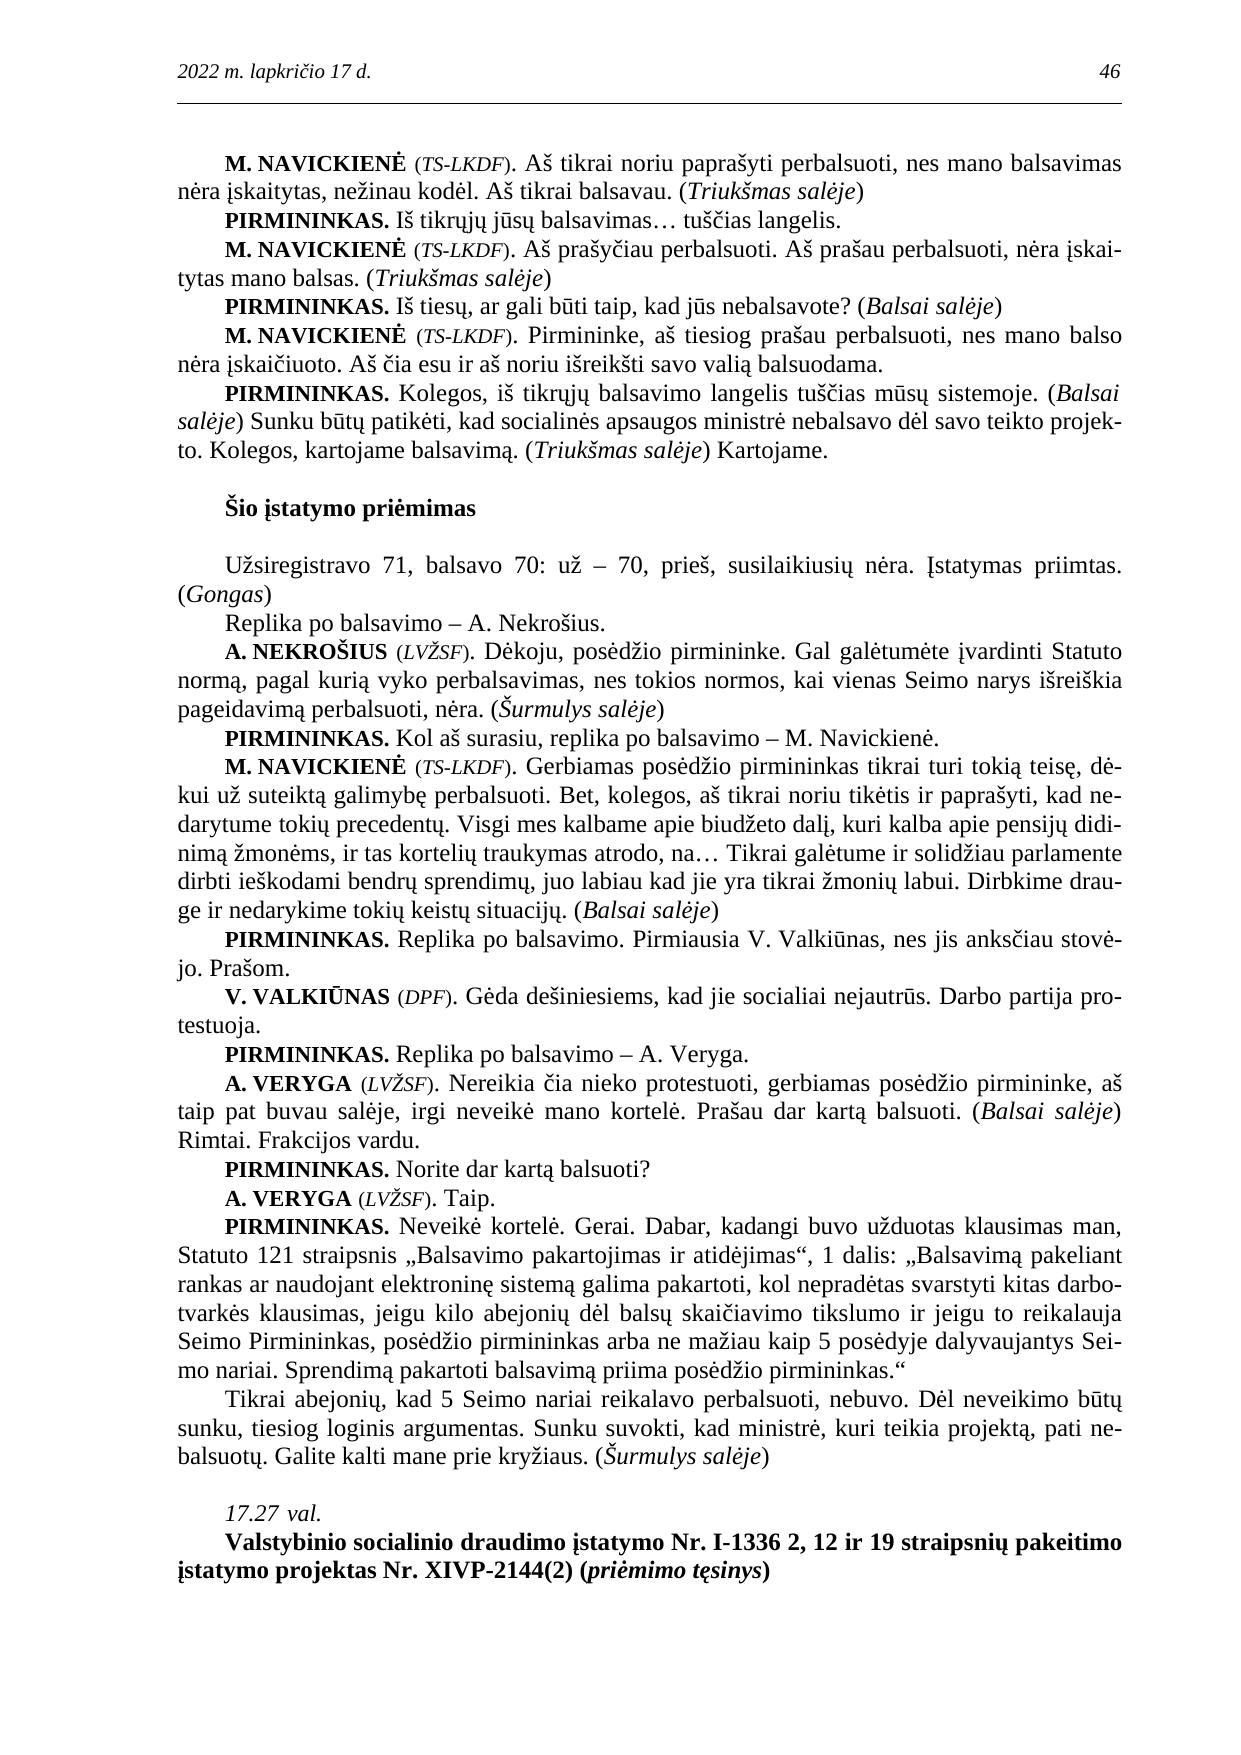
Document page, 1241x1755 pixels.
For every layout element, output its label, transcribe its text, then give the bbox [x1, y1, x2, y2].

text PIRMININKAS. Iš tie­sų, ar ga­li bū­ti taip, kad jūs ne­bal­sa­vo­te? (Bal­sai sa­lė­je) [177, 291, 1122, 320]
text A. NEKROŠIUS (LVŽSF). Dė­ko­ju, po­sė­džio pir­mi­nin­ke. Gal ga­lė­tu­mė­te įvar­din­ti Sta­tu­to nor­mą, pa­gal ku­rią vy­ko per­bal­sa­vi­mas, nes to­kios nor­mos, kai vie­nas Sei­mo na­rys iš­reiš­kia pa­gei­da­vi­mą per­bal­suo­ti, nė­ra. (Šur­mu­lys sa­lė­je) [177, 636, 1122, 723]
text M. NAVICKIENĖ (TS-LKDF). Ger­bia­mas po­sė­džio pir­mi­nin­kas tik­rai tu­ri to­kią tei­sę, dė­kui už su­teik­tą ga­li­my­bę per­bal­suo­ti. Bet, ko­le­gos, aš tik­rai no­riu ti­kė­tis ir pa­pra­šy­ti, kad ne­da­ry­tu­me to­kių pre­ce­den­tų. Vis­gi mes kal­ba­me apie biu­dže­to da­lį, ku­ri kal­ba apie pen­si­jų di­di­ni­mą žmo­nėms, ir tas kor­te­lių trau­ky­mas at­ro­do, na… Tik­rai ga­lė­tu­me ir so­li­džiau par­la­men­te dirb­ti ieš­ko­da­mi ben­drų spren­di­mų, juo la­biau kad jie yra tik­rai žmo­nių la­bui. Dirb­ki­me drau­ge ir ne­da­ry­ki­me to­kių keis­tų si­tu­a­ci­jų. (Bal­sai sa­lė­je) [177, 751, 1122, 924]
text Vals­ty­bi­nio so­cia­li­nio drau­di­mo įsta­ty­mo Nr. I-1336 2, 12 ir 19 straips­nių pa­kei­ti­mo įsta­ty­mo pro­jek­tas Nr. XIVP-2144(2) (pri­ėmi­mo tę­si­nys) [177, 1527, 1122, 1584]
text Šio įsta­ty­mo pri­ėmi­mas [177, 493, 1122, 521]
text PIRMININKAS. Ko­le­gos, iš tik­rų­jų bal­sa­vi­mo lan­ge­lis tuš­čias mū­sų sis­te­mo­je. (Bal­sai sa­lė­je) Sun­ku bū­tų pa­ti­kė­ti, kad so­cia­li­nės ap­sau­gos mi­nist­rė ne­bal­sa­vo dėl sa­vo teik­to pro­jek­to. Ko­le­gos, kar­to­ja­me bal­sa­vi­mą. (Triukš­mas sa­lė­je) Kar­to­ja­me. [177, 378, 1122, 464]
text V. VALKIŪNAS (DPF). Gė­da de­ši­nie­siems, kad jie so­cia­liai ne­jaut­rūs. Dar­bo par­ti­ja pro­tes­tuo­ja. [177, 981, 1122, 1039]
text PIRMININKAS. Ne­­vei­kė kor­te­lė. Ge­rai. Da­bar, ka­dan­gi bu­vo už­duo­tas klau­si­mas man, Sta­tu­to 121 straips­nis „Bal­sa­vi­mo pa­kar­to­ji­mas ir ati­dė­ji­mas“, 1 da­lis: „Bal­sa­vi­mą pa­ke­liant ran­kas ar nau­do­jant elek­tro­ni­nę sis­te­mą ga­li­ma pa­kar­to­ti, kol ne­pra­dė­tas svars­ty­ti ki­tas dar­bo­tvarkės klau­si­mas, jei­gu ki­lo abe­jo­nių dėl bal­sų skai­čia­vi­mo tiks­lu­mo ir jei­gu to rei­ka­lau­ja Sei­mo Pir­mi­nin­kas, po­sė­džio pir­mi­nin­kas ar­ba ne ma­žiau kaip 5 po­sė­dy­je da­ly­vau­jan­tys Sei­mo na­riai. Spren­di­mą pa­kar­to­ti bal­sa­vi­mą pri­ima po­sė­džio pir­mi­nin­kas.“ [177, 1211, 1122, 1384]
text Už­si­re­gist­ra­vo 71, bal­sa­vo 70: už – 70, prieš, su­si­lai­kiu­sių nė­ra. Įsta­ty­mas pri­im­tas. (Gon­gas) [177, 550, 1122, 608]
text 17.27 val. [224, 1499, 1122, 1527]
text PIRMININKAS. Iš tik­rų­jų jū­sų bal­sa­vi­mas… tuš­čias lan­ge­lis. [177, 205, 1122, 234]
text PIRMININKAS. Re­pli­ka po bal­sa­vi­mo – A. Ve­ry­ga. [177, 1039, 1122, 1068]
text M. NAVICKIENĖ (TS-LKDF). Pir­mi­nin­ke, aš tie­siog pra­šau per­bal­suo­ti, nes ma­no bal­so nė­ra įskai­čiuo­to. Aš čia esu ir aš no­riu iš­reikš­ti sa­vo va­lią bal­suo­da­ma. [177, 320, 1122, 378]
text M. NAVICKIENĖ (TS-LKDF). Aš pra­šy­čiau per­bal­suo­ti. Aš pra­šau per­bal­suo­ti, nė­ra įskai­ty­tas ma­no bal­sas. (Triukš­mas sa­lė­je) [177, 234, 1122, 291]
text M. NAVICKIENĖ (TS-LKDF). Aš tik­rai no­riu pa­pra­šy­ti per­bal­suo­ti, nes ma­no bal­sa­vi­mas nė­ra įskai­ty­tas, ne­ži­nau ko­dėl. Aš tik­rai bal­sa­vau. (Triukš­mas sa­lė­je) [177, 148, 1122, 205]
text Re­pli­ka po bal­sa­vi­mo – A. Ne­kro­šius. [177, 608, 1122, 636]
text PIRMININKAS. No­ri­te dar kar­tą bal­suo­ti? [177, 1154, 1122, 1183]
text Tik­rai abe­jo­nių, kad 5 Sei­mo na­riai rei­ka­la­vo per­bal­suo­ti, ne­bu­vo. Dėl ne­­vei­ki­mo bū­tų sun­ku, tie­siog lo­gi­nis ar­gu­men­tas. Sun­ku su­vok­ti, kad mi­nist­rė, ku­ri tei­kia pro­jek­tą, pa­ti ne­bal­suo­tų. Ga­li­te kal­ti ma­ne prie kry­žiaus. (Šur­mu­lys sa­lė­je) [177, 1384, 1122, 1470]
text A. VERYGA (LVŽSF). Ne­rei­kia čia nie­ko pro­tes­tuo­ti, ger­bia­mas po­sė­džio pir­mi­nin­ke, aš taip pat bu­vau sa­lė­je, ir­gi ne­­vei­kė ma­no kor­te­lė. Pra­šau dar kar­tą bal­suo­ti. (Bal­sai sa­lė­je) Rim­tai. Frak­ci­jos var­du. [177, 1068, 1122, 1154]
text PIRMININKAS. Re­pli­ka po bal­sa­vi­mo. Pir­miau­sia V. Val­kiū­nas, nes jis anks­čiau sto­vė­jo. Pra­šom. [177, 924, 1122, 981]
text PIRMININKAS. Kol aš su­ra­siu, re­pli­ka po bal­sa­vi­mo – M. Na­vic­kie­nė. [177, 723, 1122, 751]
text A. VERYGA (LVŽSF). Taip. [177, 1183, 1122, 1211]
